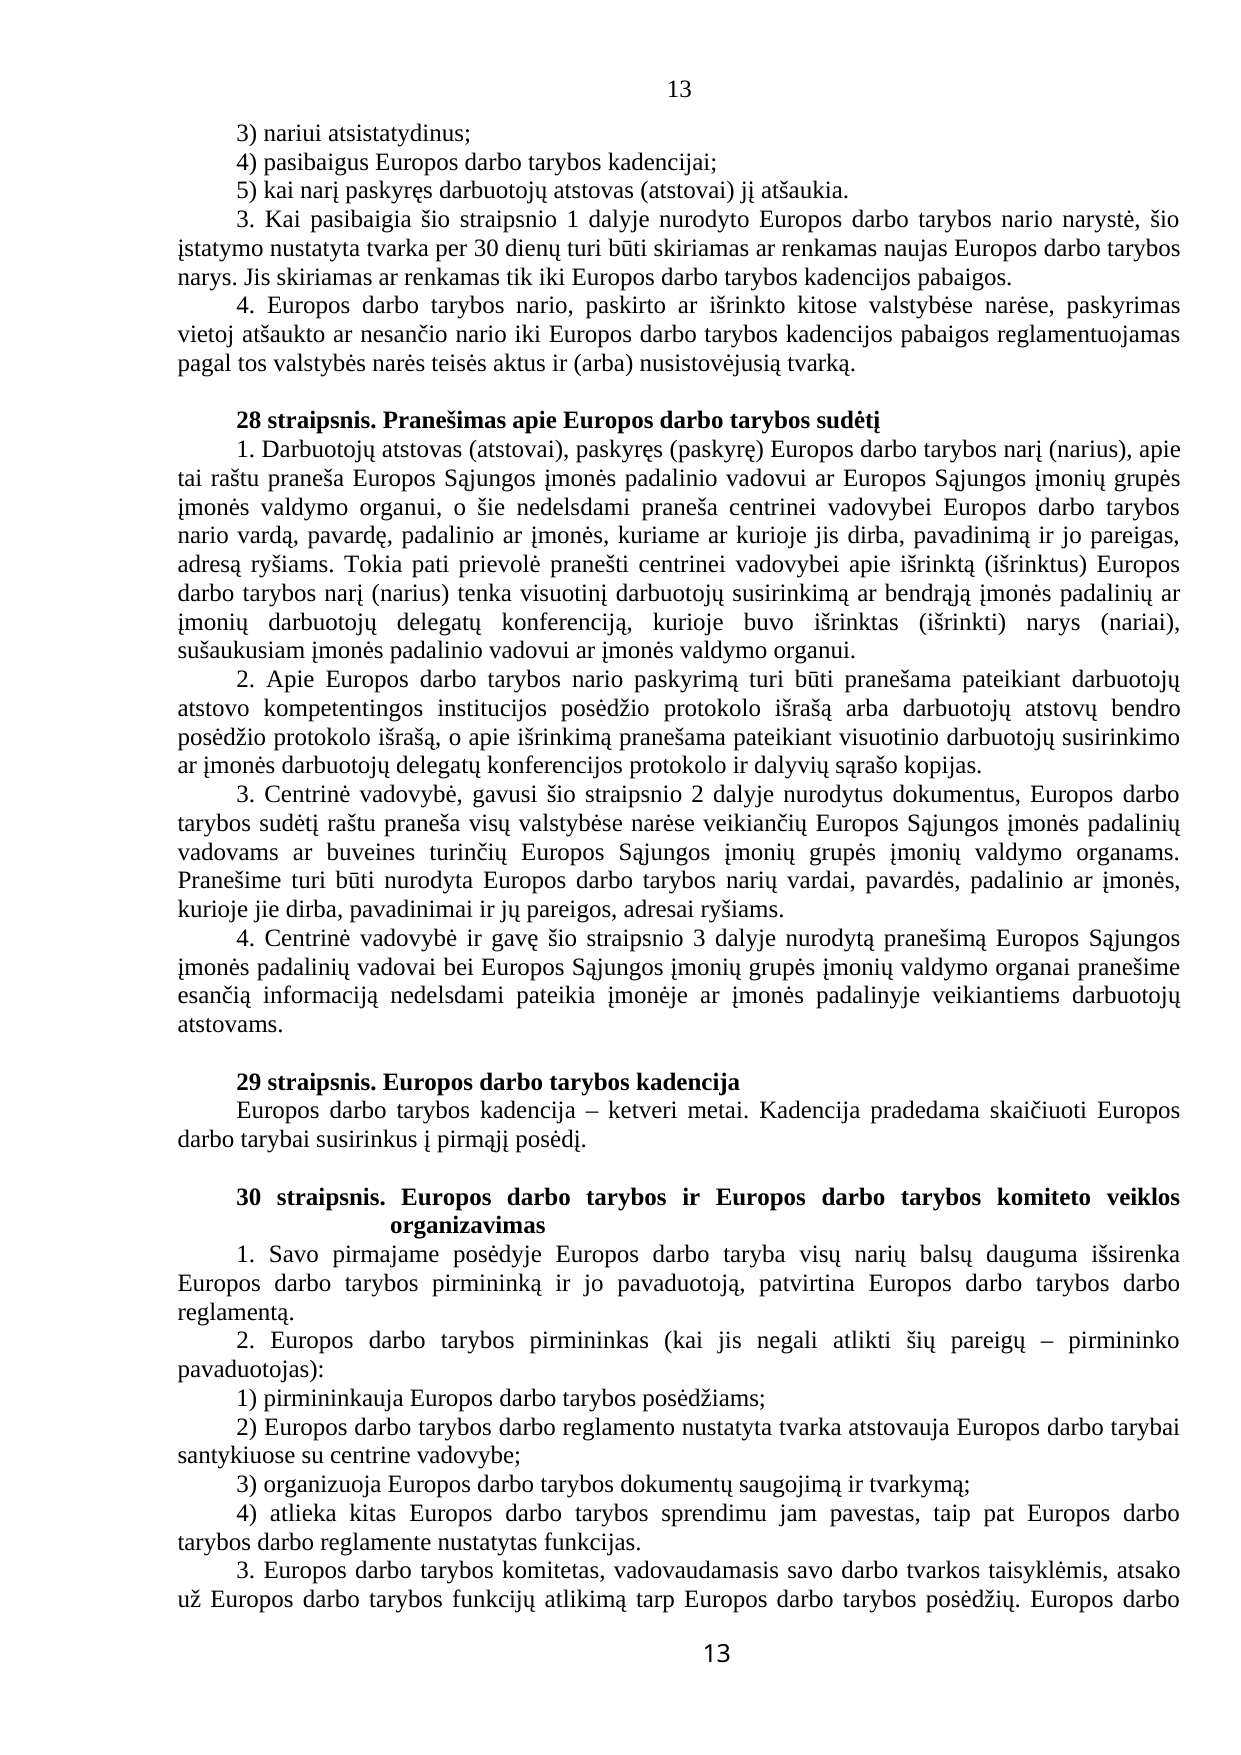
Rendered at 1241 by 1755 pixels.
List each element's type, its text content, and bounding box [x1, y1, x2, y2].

text Europos darbo tarybos kadencija – ketveri metai. Kadencija pradedama skaičiuoti Europos darbo tarybai susirinkus į pirmąjį posėdį. [177, 1096, 1181, 1153]
text 3) organizuoja Europos darbo tarybos dokumentų saugojimą ir tvarkymą; [177, 1469, 1181, 1498]
text 30 straipsnis. Europos darbo tarybos ir Europos darbo tarybos komiteto veiklos organizavimas [236, 1182, 1181, 1239]
text 4. Europos darbo tarybos nario, paskirto ar išrinkto kitose valstybėse narėse, paskyrimas vietoj atšaukto ar nesančio nario iki Europos darbo tarybos kadencijos pabaigos reglamentuojamas pagal tos valstybės narės teisės aktus ir (arba) nusistovėjusią tvarką. [177, 291, 1181, 377]
text 28 straipsnis. Pranešimas apie Europos darbo tarybos sudėtį [177, 406, 1181, 434]
text 1. Savo pirmajame posėdyje Europos darbo taryba visų narių balsų dauguma išsirenka Europos darbo tarybos pirmininką ir jo pavaduotoją, patvirtina Europos darbo tarybos darbo reglamentą. [177, 1239, 1181, 1326]
text 1) pirmininkauja Europos darbo tarybos posėdžiams; [177, 1383, 1181, 1412]
text 29 straipsnis. Europos darbo tarybos kadencija [177, 1067, 1181, 1096]
text 4. Centrinė vadovybė ir gavę šio straipsnio 3 dalyje nurodytą pranešimą Europos Sąjungos įmonės padalinių vadovai bei Europos Sąjungos įmonių grupės įmonių valdymo organai pranešime esančią informaciją nedelsdami pateikia įmonėje ar įmonės padalinyje veikiantiems darbuotojų atstovams. [177, 923, 1181, 1038]
text 2. Apie Europos darbo tarybos nario paskyrimą turi būti pranešama pateikiant darbuotojų atstovo kompetentingos institucijos posėdžio protokolo išrašą arba darbuotojų atstovų bendro posėdžio protokolo išrašą, o apie išrinkimą pranešama pateikiant visuotinio darbuotojų susirinkimo ar įmonės darbuotojų delegatų konferencijos protokolo ir dalyvių sąrašo kopijas. [177, 664, 1181, 779]
text 3. Centrinė vadovybė, gavusi šio straipsnio 2 dalyje nurodytus dokumentus, Europos darbo tarybos sudėtį raštu praneša visų valstybėse narėse veikiančių Europos Sąjungos įmonės padalinių vadovams ar buveines turinčių Europos Sąjungos įmonių grupės įmonių valdymo organams. Pranešime turi būti nurodyta Europos darbo tarybos narių vardai, pavardės, padalinio ar įmonės, kurioje jie dirba, pavadinimai ir jų pareigos, adresai ryšiams. [177, 779, 1181, 923]
text 2. Europos darbo tarybos pirmininkas (kai jis negali atlikti šių pareigų – pirmininko pavaduotojas): [177, 1326, 1181, 1383]
text 3. Europos darbo tarybos komitetas, vadovaudamasis savo darbo tvarkos taisyklėmis, atsako už Europos darbo tarybos funkcijų atlikimą tarp Europos darbo tarybos posėdžių. Europos darbo [177, 1556, 1181, 1613]
text 3) nariui atsistatydinus; [177, 118, 1181, 147]
text 4) pasibaigus Europos darbo tarybos kadencijai; [177, 147, 1181, 176]
text 2) Europos darbo tarybos darbo reglamento nustatyta tvarka atstovauja Europos darbo tarybai santykiuose su centrine vadovybe; [177, 1412, 1181, 1469]
text 5) kai narį paskyręs darbuotojų atstovas (atstovai) jį atšaukia. [177, 176, 1181, 204]
text 1. Darbuotojų atstovas (atstovai), paskyręs (paskyrę) Europos darbo tarybos narį (narius), apie tai raštu praneša Europos Sąjungos įmonės padalinio vadovui ar Europos Sąjungos įmonių grupės įmonės valdymo organui, o šie nedelsdami praneša centrinei vadovybei Europos darbo tarybos nario vardą, pavardę, padalinio ar įmonės, kuriame ar kurioje jis dirba, pavadinimą ir jo pareigas, adresą ryšiams. Tokia pati prievolė pranešti centrinei vadovybei apie išrinktą (išrinktus) Europos darbo tarybos narį (narius) tenka visuotinį darbuotojų susirinkimą ar bendrąją įmonės padalinių ar įmonių darbuotojų delegatų konferenciją, kurioje buvo išrinktas (išrinkti) narys (nariai), sušaukusiam įmonės padalinio vadovui ar įmonės valdymo organui. [177, 434, 1181, 664]
text 3. Kai pasibaigia šio straipsnio 1 dalyje nurodyto Europos darbo tarybos nario narystė, šio įstatymo nustatyta tvarka per 30 dienų turi būti skiriamas ar renkamas naujas Europos darbo tarybos narys. Jis skiriamas ar renkamas tik iki Europos darbo tarybos kadencijos pabaigos. [177, 204, 1181, 291]
text 4) atlieka kitas Europos darbo tarybos sprendimu jam pavestas, taip pat Europos darbo tarybos darbo reglamente nustatytas funkcijas. [177, 1498, 1181, 1556]
